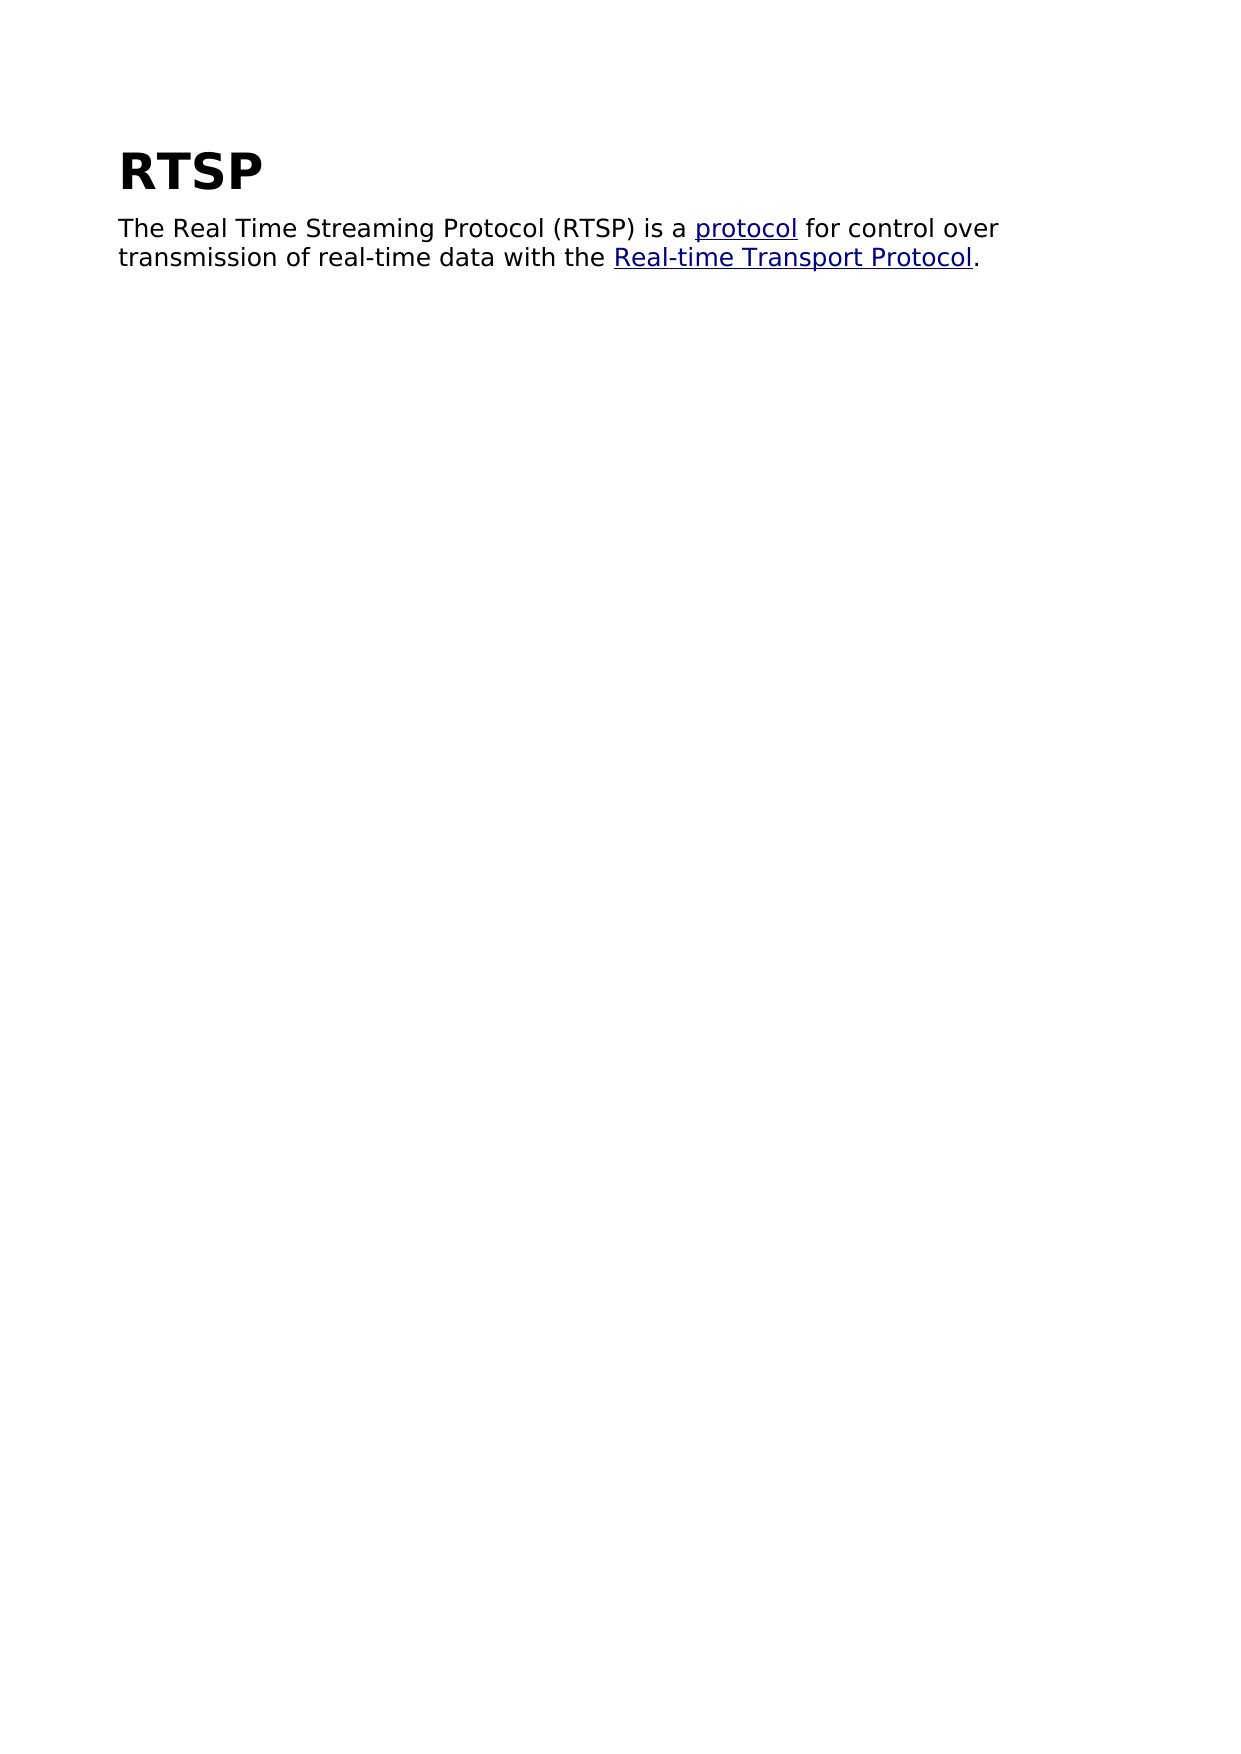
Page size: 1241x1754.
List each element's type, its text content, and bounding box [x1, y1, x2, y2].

text The Real Time Streaming Protocol (RTSP) is a protocol for control over transmission of real-time data with the Real-time Transport Protocol. [118, 214, 1122, 272]
subtitle RTSP [118, 143, 1122, 201]
